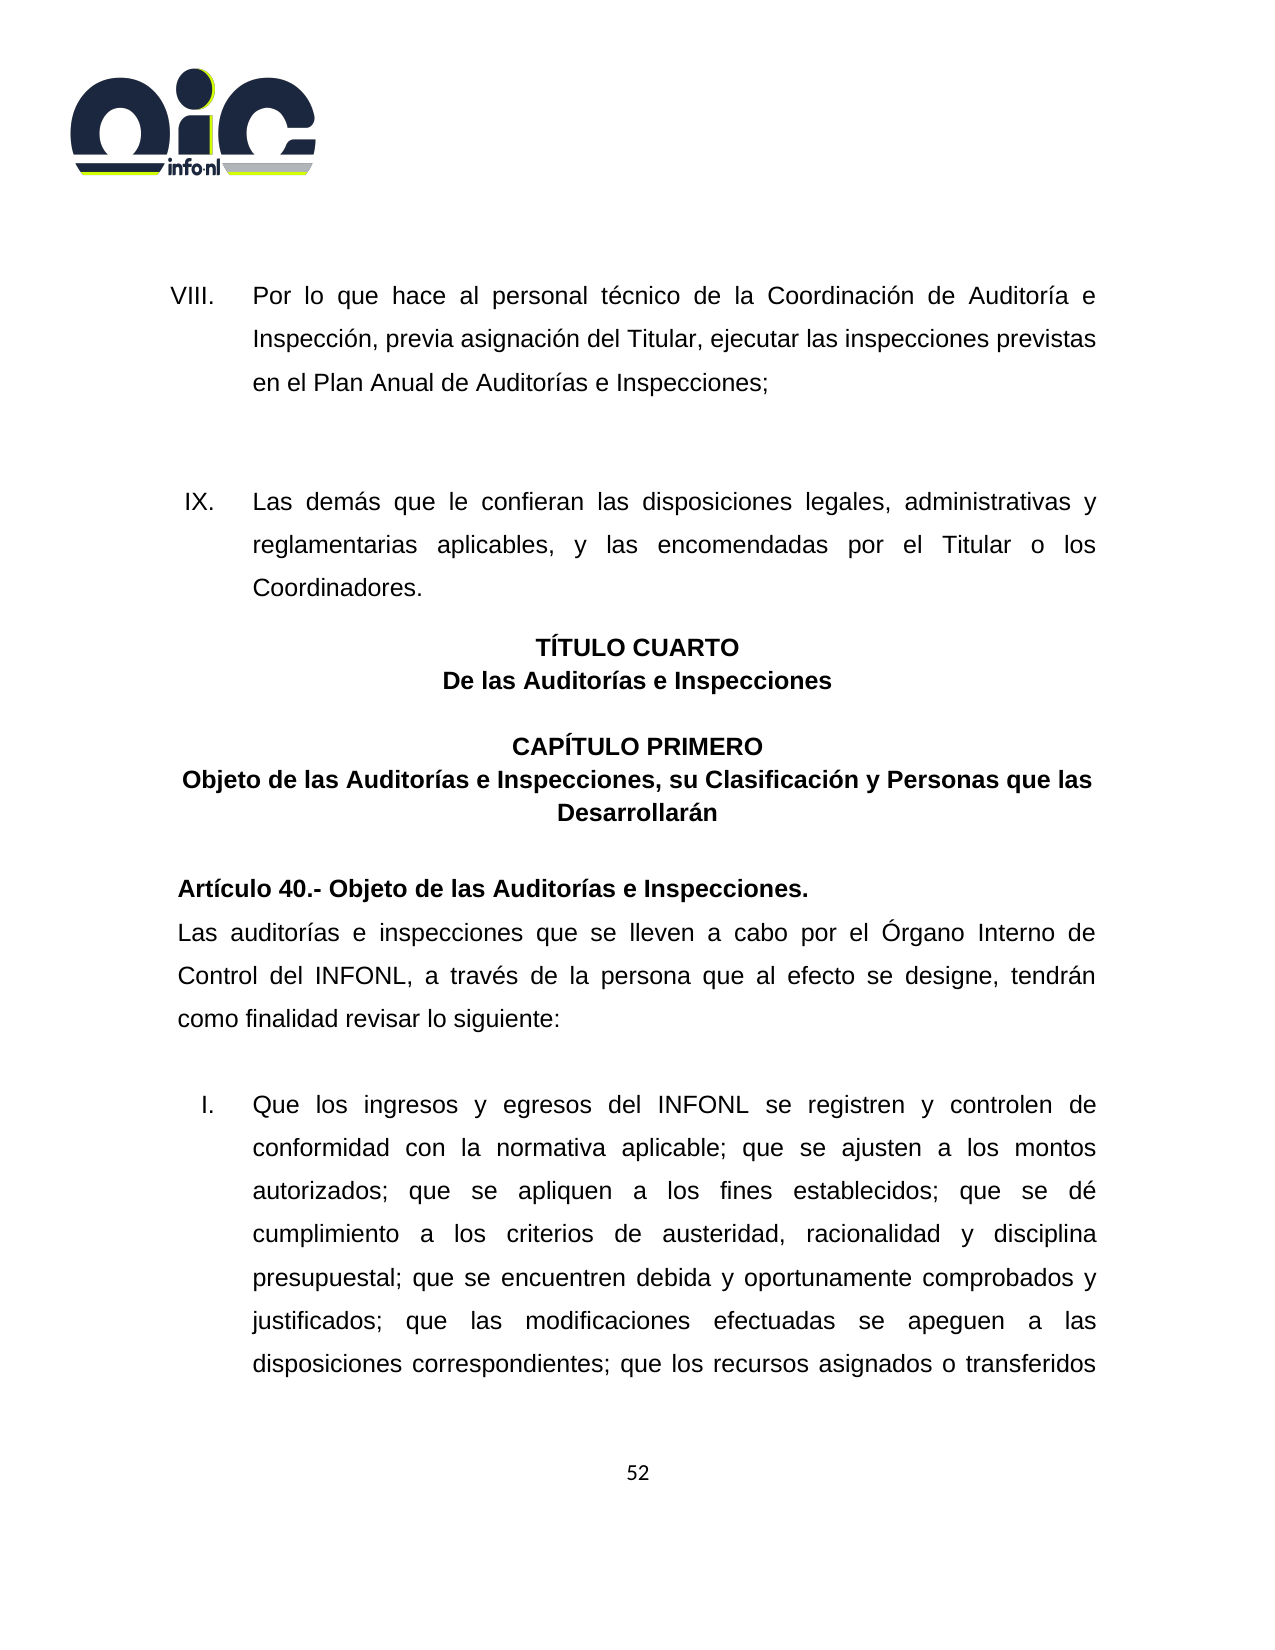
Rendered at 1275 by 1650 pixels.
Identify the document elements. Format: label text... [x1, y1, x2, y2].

list Que los ingresos y egresos del INFONL se registren y controlen de conformidad con la normativa aplicable; que se ajusten a los montos autorizados; que se apliquen a los fines establecidos; que se dé cumplimiento a los criterios de austeridad, racionalidad y disciplina presupuestal; que se encuentren debida y oportunamente comprobados y justificados; que las modificaciones efectuadas se apeguen a las disposiciones correspondientes; que los recursos asignados o transferidos [215, 1090, 1098, 1378]
text Objeto de las Auditorías e Inspecciones, su Clasificación y Personas que las Desarrollarán [177, 765, 1098, 827]
list Por lo que hace al personal técnico de la Coordinación de Auditoría e Inspección, previa asignación del Titular, ejecutar las inspecciones previstas en el Plan Anual de Auditorías e Inspecciones; [215, 281, 1098, 396]
text CAPÍTULO PRIMERO [177, 732, 1098, 761]
text Artículo 40.- Objeto de las Auditorías e Inspecciones. [177, 874, 1098, 903]
list Las demás que le confieran las disposiciones legales, administrativas y reglamentarias aplicables, y las encomendadas por el Titular o los Coordinadores. [215, 487, 1098, 602]
text Las auditorías e inspecciones que se lleven a cabo por el Órgano Interno de Control del INFONL, a través de la persona que al efecto se designe, tendrán como finalidad revisar lo siguiente: [177, 918, 1098, 1033]
text De las Auditorías e Inspecciones [177, 666, 1098, 695]
text TÍTULO CUARTO [177, 633, 1098, 662]
